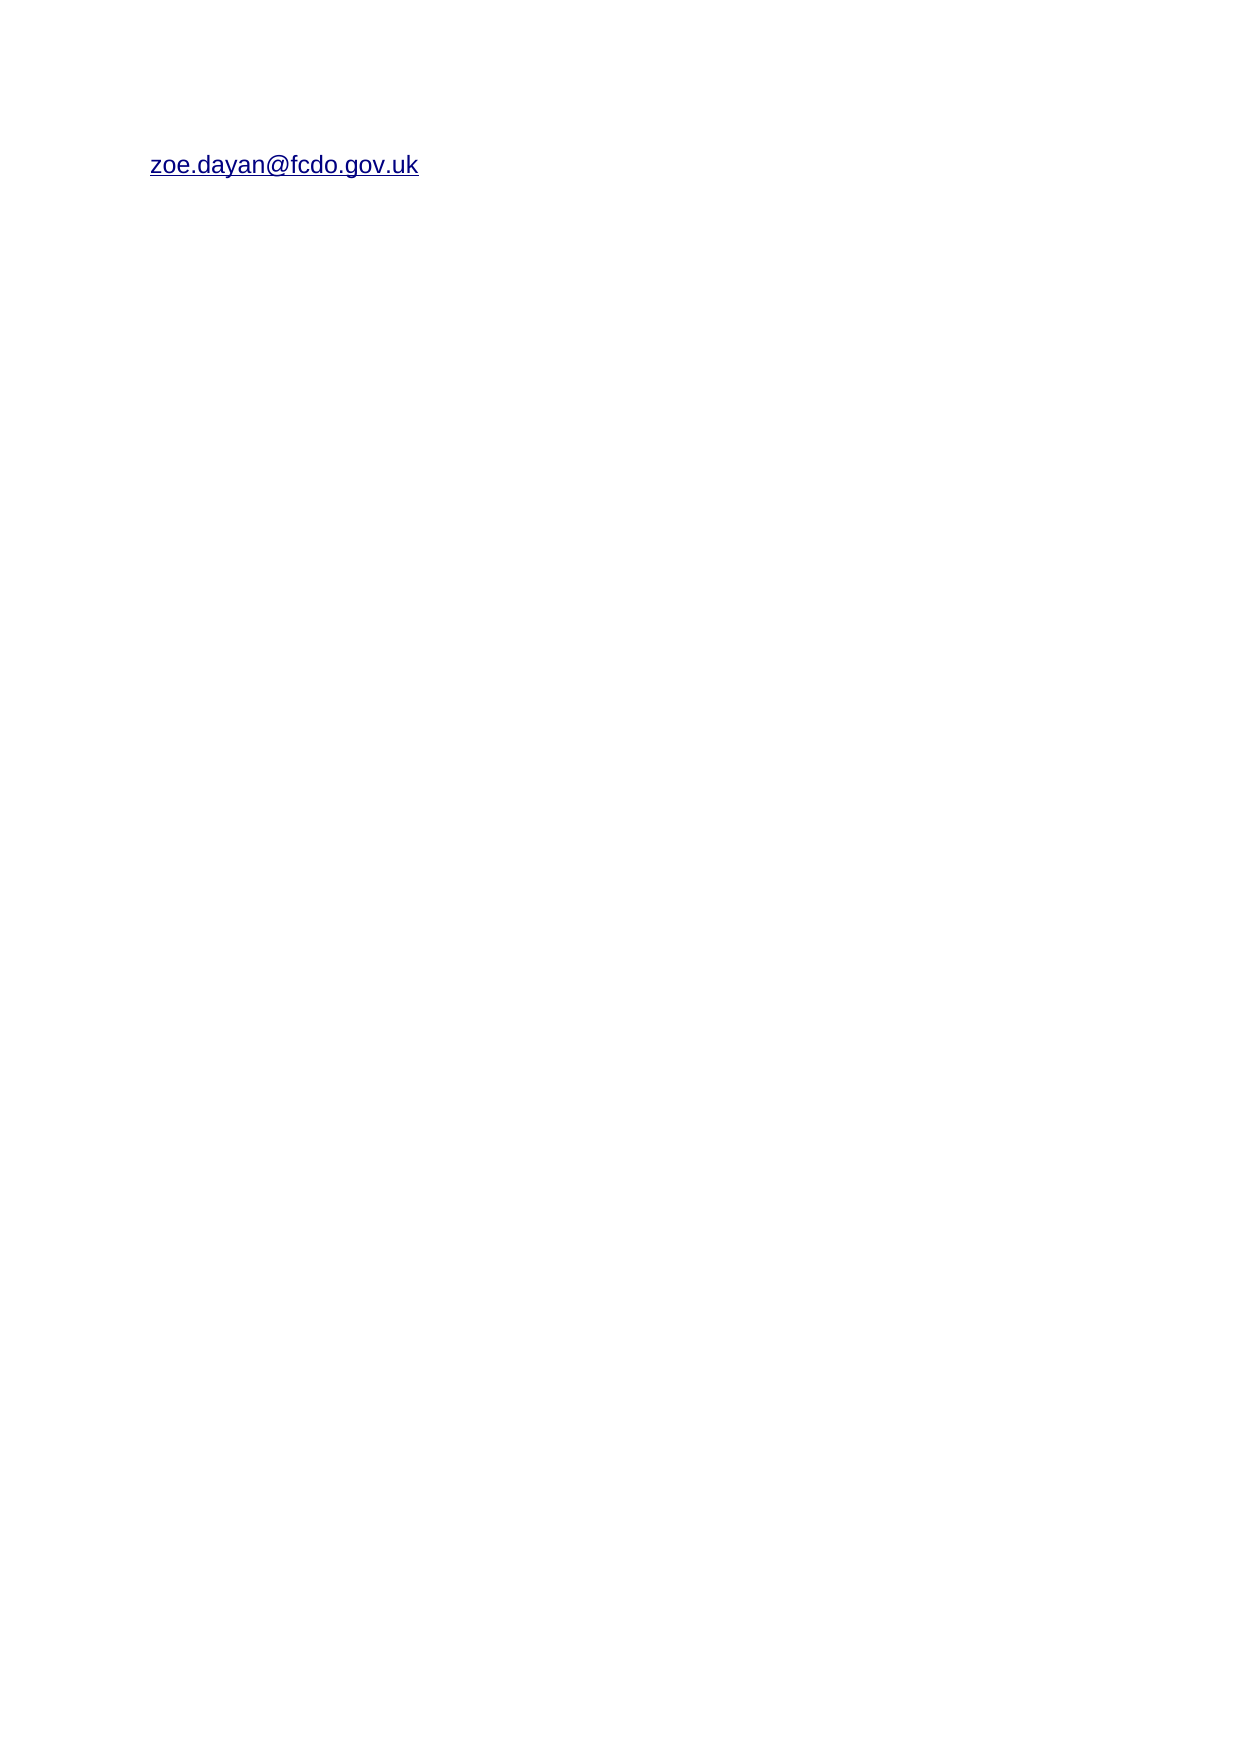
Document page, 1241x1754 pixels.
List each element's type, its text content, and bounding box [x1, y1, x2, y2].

text zoe.dayan@fcdo.gov.uk [150, 150, 1090, 179]
